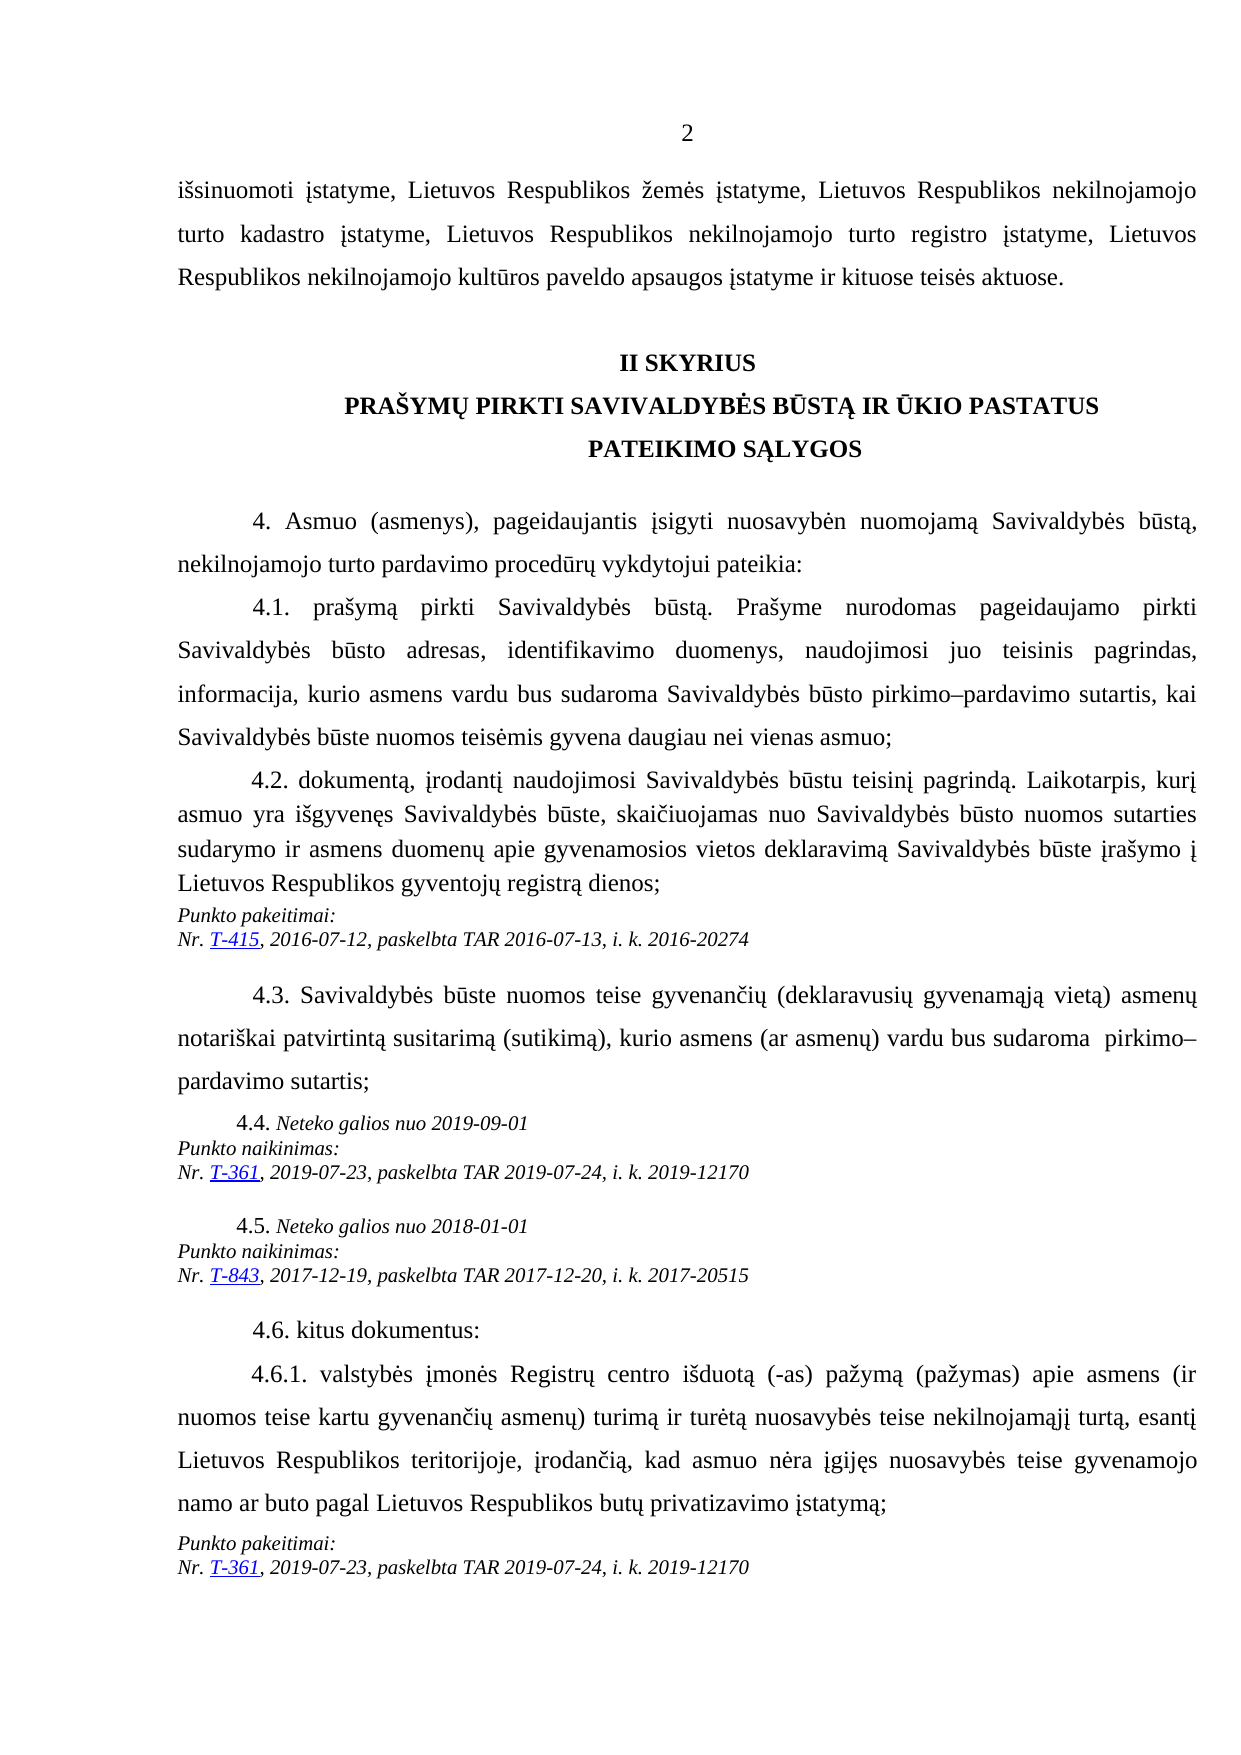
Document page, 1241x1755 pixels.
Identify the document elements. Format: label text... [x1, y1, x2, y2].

text Punkto naikinimas: [177, 1239, 1198, 1263]
text 4.4. Neteko galios nuo 2019-09-01 [177, 1109, 1198, 1136]
text II SKYRIUS [177, 348, 1198, 377]
text 4.3. Savivaldybės būste nuomos teise gyvenančių (deklaravusių gyvenamąją vietą) asmenų notariškai patvirtintą susitarimą (sutikimą), kurio asmens (ar asmenų) vardu bus sudaroma pirkimo–pardavimo sutartis; [177, 980, 1198, 1095]
text 4.6. kitus dokumentus: [177, 1316, 1198, 1344]
text 4.2. dokumentą, įrodantį naudojimosi Savivaldybės būstu teisinį pagrindą. Laikotarpis, kurį asmuo yra išgyvenęs Savivaldybės būste, skaičiuojamas nuo Savivaldybės būsto nuomos sutarties sudarymo ir asmens duomenų apie gyvenamosios vietos deklaravimą Savivaldybės būste įrašymo į Lietuvos Respublikos gyventojų registrą dienos; [177, 765, 1198, 897]
text Punkto pakeitimai: [177, 1531, 1198, 1555]
text išsinuomoti įstatyme, Lietuvos Respublikos žemės įstatyme, Lietuvos Respublikos nekilnojamojo turto kadastro įstatyme, Lietuvos Respublikos nekilnojamojo turto registro įstatyme, Lietuvos Respublikos nekilnojamojo kultūros paveldo apsaugos įstatyme ir kituose teisės aktuose. [177, 176, 1198, 291]
text 4. Asmuo (asmenys), pageidaujantis įsigyti nuosavybėn nuomojamą Savivaldybės būstą, nekilnojamojo turto pardavimo procedūrų vykdytojui pateikia: [177, 506, 1198, 578]
text 4.1. prašymą pirkti Savivaldybės būstą. Prašyme nurodomas pageidaujamo pirkti Savivaldybės būsto adresas, identifikavimo duomenys, naudojimosi juo teisinis pagrindas, informacija, kurio asmens vardu bus sudaroma Savivaldybės būsto pirkimo–pardavimo sutartis, kai Savivaldybės būste nuomos teisėmis gyvena daugiau nei vienas asmuo; [177, 592, 1198, 751]
text PATEIKIMO SĄLYGOS [177, 434, 1198, 463]
text 4.5. Neteko galios nuo 2018-01-01 [177, 1212, 1198, 1239]
text Nr. T-361, 2019-07-23, paskelbta TAR 2019-07-24, i. k. 2019-12170 [177, 1555, 1198, 1579]
text Punkto pakeitimai: [177, 903, 1198, 927]
text Punkto naikinimas: [177, 1136, 1198, 1159]
text PRAŠYMŲ PIRKTI SAVIVALDYBĖS BŪSTĄ IR ŪKIO PASTATUS [177, 391, 1198, 420]
text Nr. T-415, 2016-07-12, paskelbta TAR 2016-07-13, i. k. 2016-20274 [177, 927, 1198, 951]
text Nr. T-361, 2019-07-23, paskelbta TAR 2019-07-24, i. k. 2019-12170 [177, 1159, 1198, 1184]
text 4.6.1. valstybės įmonės Registrų centro išduotą (-as) pažymą (pažymas) apie asmens (ir nuomos teise kartu gyvenančių asmenų) turimą ir turėtą nuosavybės teise nekilnojamąjį turtą, esantį Lietuvos Respublikos teritorijoje, įrodančią, kad asmuo nėra įgijęs nuosavybės teise gyvenamojo namo ar buto pagal Lietuvos Respublikos butų privatizavimo įstatymą; [177, 1359, 1198, 1517]
text Nr. T-843, 2017-12-19, paskelbta TAR 2017-12-20, i. k. 2017-20515 [177, 1263, 1198, 1287]
